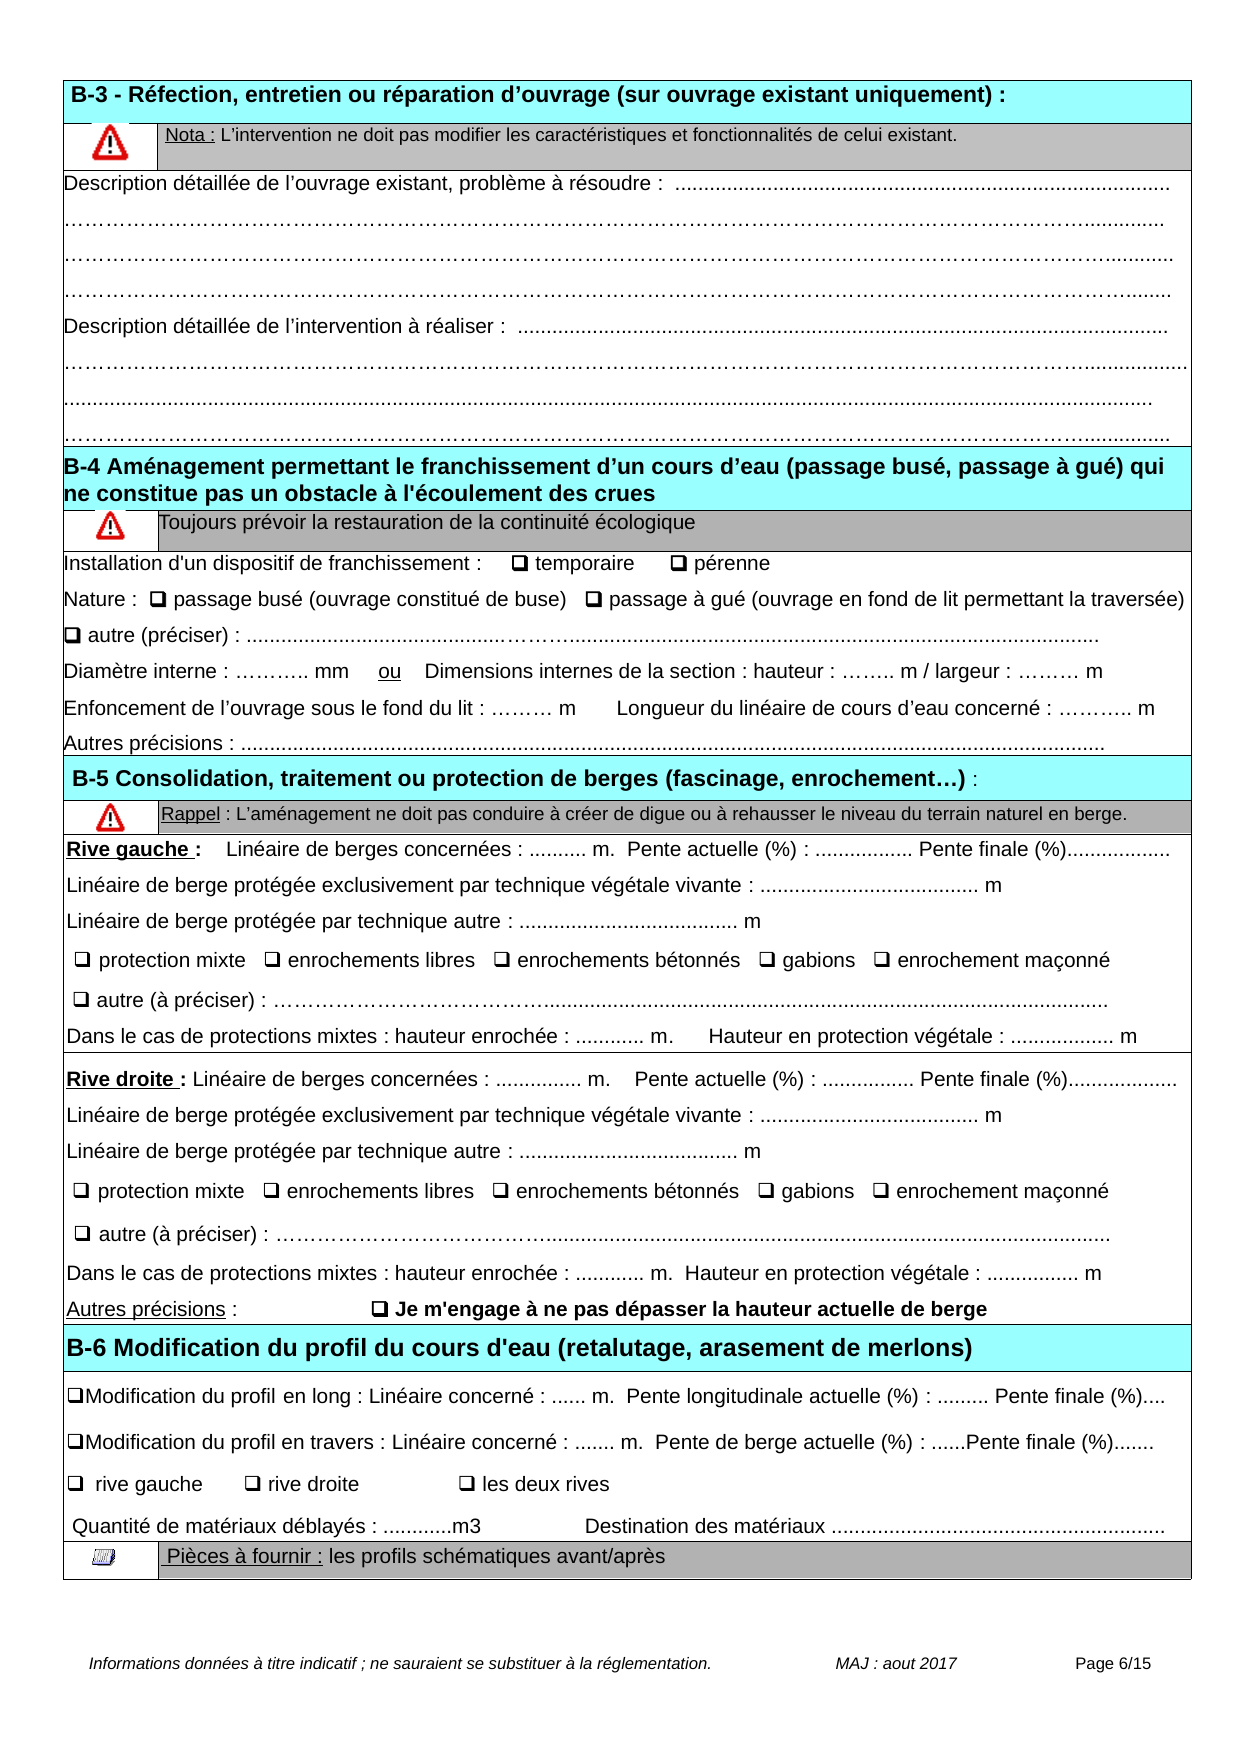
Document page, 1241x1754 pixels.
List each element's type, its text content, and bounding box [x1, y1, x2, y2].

table_cell Pièces à fournir : les profils schématiques avant/après [159, 1542, 1191, 1578]
table_header B-3 - Réfection, entretien ou réparation d’ouvrage (sur ouvrage existant uniquement) : [64, 81, 1191, 123]
table_cell B-4 Aménagement permettant le franchissement d’un cours d’eau (passage busé, passage à gué) qui ne constitue pas un obstacle à l'écoulement des crues [64, 447, 1191, 510]
table_cell Installation d'un dispositif de franchissement :  temporaire  pérenne Nature :  passage busé (ouvrage constitué de buse)  passage à gué (ouvrage en fond de lit permettant la traversée)  autre (préciser) : .............................................………............................................................................................ Diamètre interne : ……….. mm ou Dimensions internes de la section : hauteur : …….. m / largeur : ……… m Enfoncement de l’ouvrage sous le fond du lit : ……… m Longueur du linéaire de cours d’eau concerné : ……….. m Autres précisions : ...................................................................................................................................................... [64, 552, 1191, 755]
table_cell [64, 124, 157, 170]
table_cell B-5 Consolidation, traitement ou protection de berges (fascinage, enrochement…) : [64, 756, 1191, 800]
table_cell Rive gauche : Linéaire de berges concernées : .......... m. Pente actuelle (%) : ................. Pente finale (%).................. Linéaire de berge protégée exclusivement par technique végétale vivante : ...................................... m Linéaire de berge protégée par technique autre : ...................................... m  protection mixte  enrochements libres  enrochements bétonnés  gabions  enrochement maçonné  autre (à préciser) : ………………………………….................................................................................................. Dans le cas de protections mixtes : hauteur enrochée : ............ m . Hauteur en protection végétale : .................. m [64, 835, 1191, 1052]
table_cell [64, 511, 158, 551]
table_cell Rappel : L’aménagement ne doit pas conduire à créer de digue ou à rehausser le niveau du terrain naturel en berge. [159, 801, 1191, 833]
table_cell Rive droite : Linéaire de berges concernées : ............... m. Pente actuelle (%) : ................ Pente finale (%)................... Linéaire de berge protégée exclusivement par technique végétale vivante : ...................................... m Linéaire de berge protégée par technique autre : ...................................... m  protection mixte  enrochements libres  enrochements bétonnés  gabions  enrochement maçonné  autre (à préciser) : ………………………………….................................................................................................. Dans le cas de protections mixtes : hauteur enrochée : ............ m. Hauteur en protection végétale : ................ m Autres précisions :  Je m'engage à ne pas dépasser la hauteur actuelle de berge [64, 1053, 1191, 1324]
picture [95, 803, 126, 833]
table_cell [64, 1542, 158, 1578]
table_cell [64, 801, 158, 834]
table_cell Modification du profil en long : Linéaire concerné : ...... m. Pente longitudinale actuelle (%) : ......... Pente finale (%).... Modification du profil en travers : Linéaire concerné : ....... m. Pente de berge actuelle (%) : ......Pente finale (%).......  rive gauche  rive droite  les deux rives Quantité de matériaux déblayés : ............m3 Destination des matériaux .......................................................... [64, 1372, 1191, 1541]
table_cell Toujours prévoir la restauration de la continuité écologique [159, 511, 1191, 551]
table_cell Nota : L’intervention ne doit pas modifier les caractéristiques et fonctionnalités de celui existant. [158, 124, 1191, 170]
table_cell Description détaillée de l’ouvrage existant, problème à résoudre : ...................................................................................... …………………………………………………………………………………………………………………………………..............……………………………………………………………………………………………………………………………………............ ………………………………………………………………………………………………………………………………………........ Description détaillée de l’intervention à réaliser : ................................................................................................................. …………………………………………………………………………………………………………………………………...............................................................................................................................................................................................................…………………………………………………………………………………………………………………………………............... [64, 171, 1191, 446]
picture [91, 123, 130, 162]
picture [95, 510, 126, 541]
table_cell B-6 Modification du profil du cours d'eau (retalutage, arasement de merlons) [64, 1325, 1191, 1371]
picture [92, 1545, 116, 1571]
